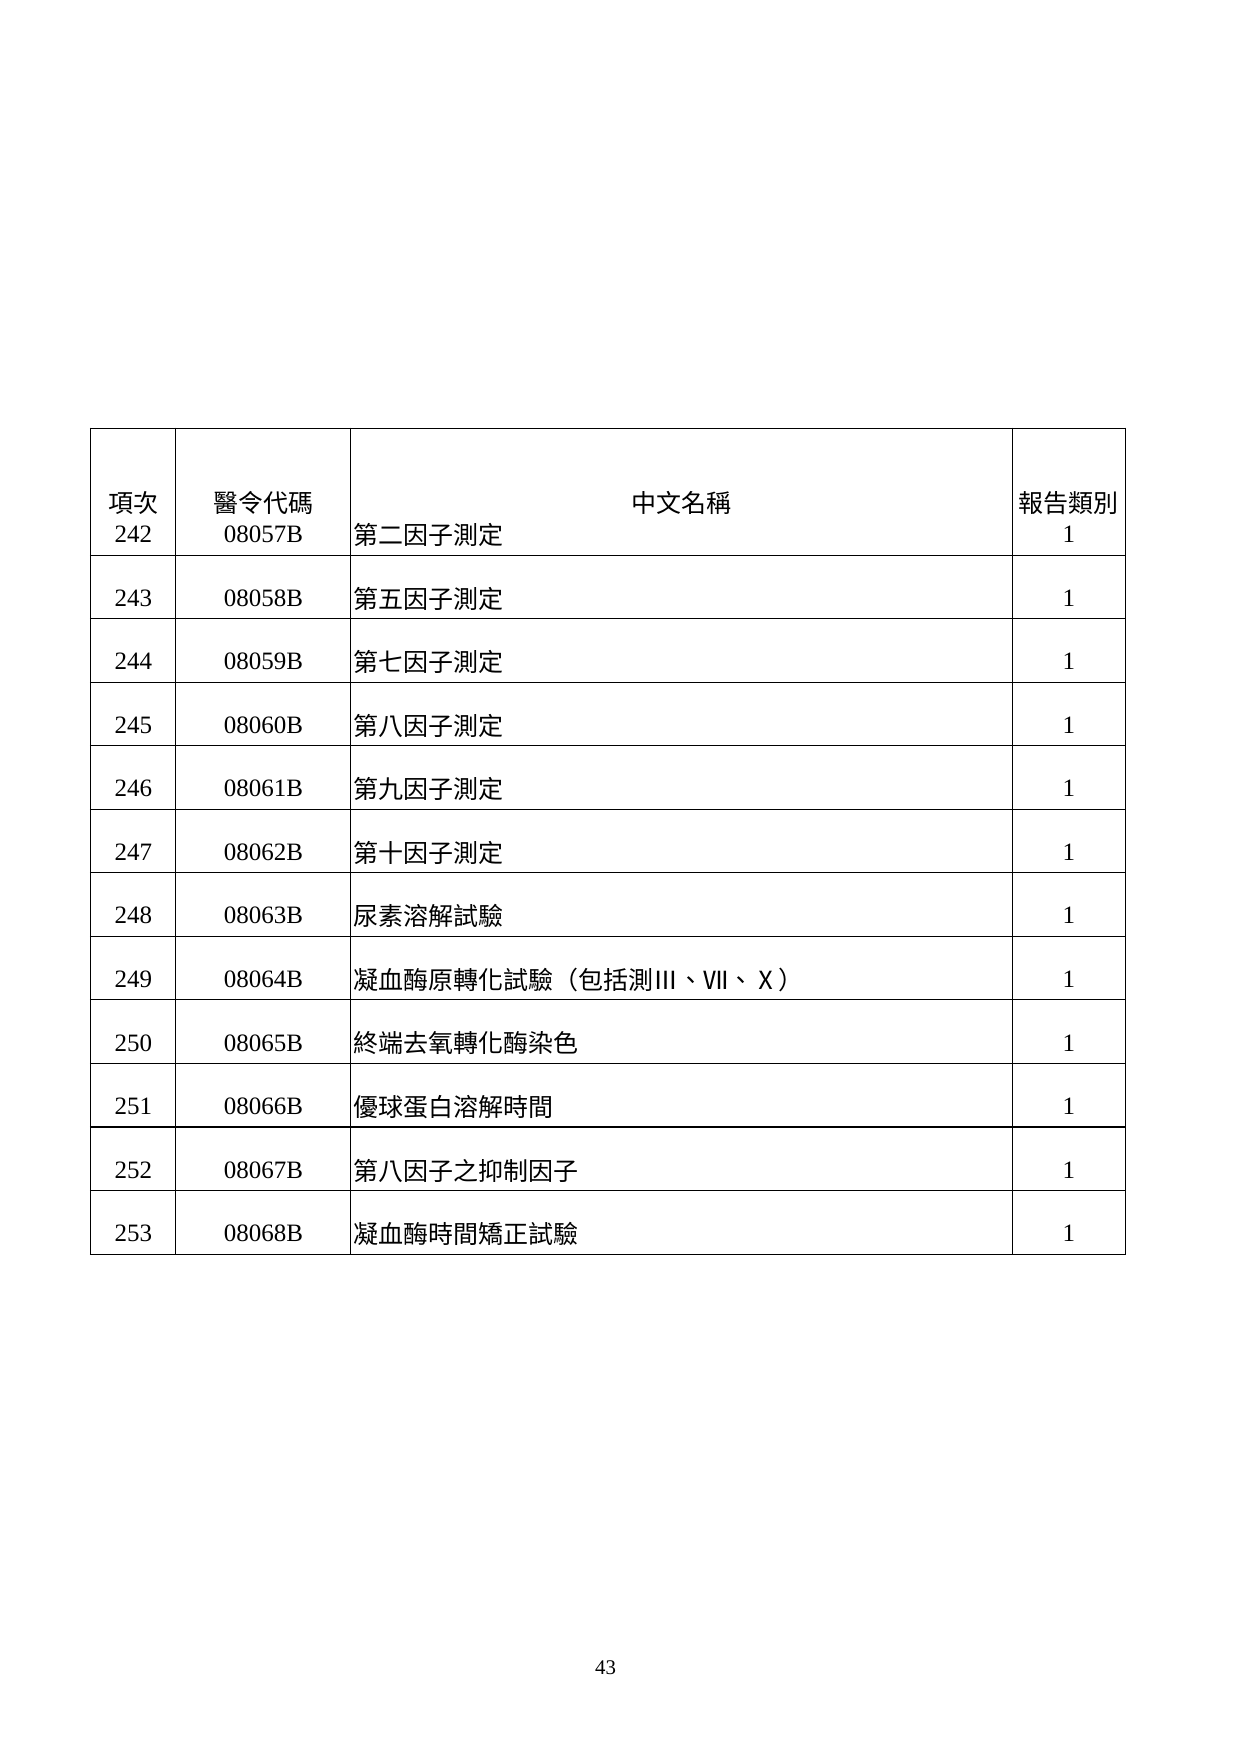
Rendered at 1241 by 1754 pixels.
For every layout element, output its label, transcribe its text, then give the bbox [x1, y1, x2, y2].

table_cell 1 [1013, 556, 1125, 618]
table_header [1126, 428, 1240, 491]
table_cell 08058B [176, 556, 350, 618]
table_cell 08068B [176, 1191, 350, 1253]
table_cell 08065B [176, 1000, 350, 1063]
table_cell 08063B [176, 873, 350, 936]
table_cell 1 [1013, 683, 1125, 745]
table_cell 第七因子測定 [351, 619, 1012, 682]
table_cell [1126, 872, 1240, 936]
table_cell 第八因子測定 [351, 683, 1012, 745]
table_cell [1126, 555, 1240, 618]
table_cell 1 [1013, 1064, 1125, 1126]
table_cell 248 [91, 873, 175, 936]
table_cell [1126, 809, 1240, 872]
table_cell [1126, 1126, 1240, 1190]
table_cell 尿素溶解試驗 [351, 873, 1012, 936]
table_cell [1126, 1063, 1240, 1126]
table_cell [1126, 618, 1240, 682]
table_cell 08059B [176, 619, 350, 682]
table_cell [1126, 491, 1240, 554]
table_cell 1 [1013, 746, 1125, 809]
table_cell 1 [1013, 619, 1125, 682]
table_cell 08061B [176, 746, 350, 809]
table_cell [1126, 1190, 1240, 1253]
table_header [91, 429, 175, 491]
table_header [176, 429, 350, 491]
table_cell 08060B [176, 683, 350, 745]
table_cell 252 [91, 1128, 175, 1190]
table_cell 244 [91, 619, 175, 682]
table_cell 第八因子之抑制因子 [351, 1128, 1012, 1190]
table_cell 08057B [176, 491, 350, 554]
table_cell 253 [91, 1191, 175, 1253]
table_cell 優球蛋白溶解時間 [351, 1064, 1012, 1126]
table_header [1013, 429, 1125, 491]
table_cell 1 [1013, 1128, 1125, 1190]
table_cell 第九因子測定 [351, 746, 1012, 809]
table_cell [1126, 999, 1240, 1063]
table_cell 08062B [176, 810, 350, 872]
table_cell [1126, 936, 1240, 999]
table_cell [1126, 682, 1240, 745]
table_cell 247 [91, 810, 175, 872]
table_cell 250 [91, 1000, 175, 1063]
table_cell 243 [91, 556, 175, 618]
table_cell 1 [1013, 1000, 1125, 1063]
table_cell 1 [1013, 491, 1125, 554]
table_cell 1 [1013, 937, 1125, 999]
table_cell 1 [1013, 1191, 1125, 1253]
table_cell 1 [1013, 873, 1125, 936]
table_cell 1 [1013, 810, 1125, 872]
table_cell 第二因子測定 [351, 491, 1012, 554]
table_cell 第十因子測定 [351, 810, 1012, 872]
table_header [351, 429, 1012, 491]
table_cell 08067B [176, 1128, 350, 1190]
table_cell 08064B [176, 937, 350, 999]
table_cell 251 [91, 1064, 175, 1126]
table_cell 終端去氧轉化酶染色 [351, 1000, 1012, 1063]
table_cell 凝血酶原轉化試驗（包括測Ⅲ、Ⅶ、Ⅹ） [351, 937, 1012, 999]
table_cell 08066B [176, 1064, 350, 1126]
table_cell 245 [91, 683, 175, 745]
table_cell 246 [91, 746, 175, 809]
table_cell 凝血酶時間矯正試驗 [351, 1191, 1012, 1253]
table_cell 249 [91, 937, 175, 999]
table_cell 242 [91, 491, 175, 554]
table_cell [1126, 745, 1240, 809]
table_cell 第五因子測定 [351, 556, 1012, 618]
